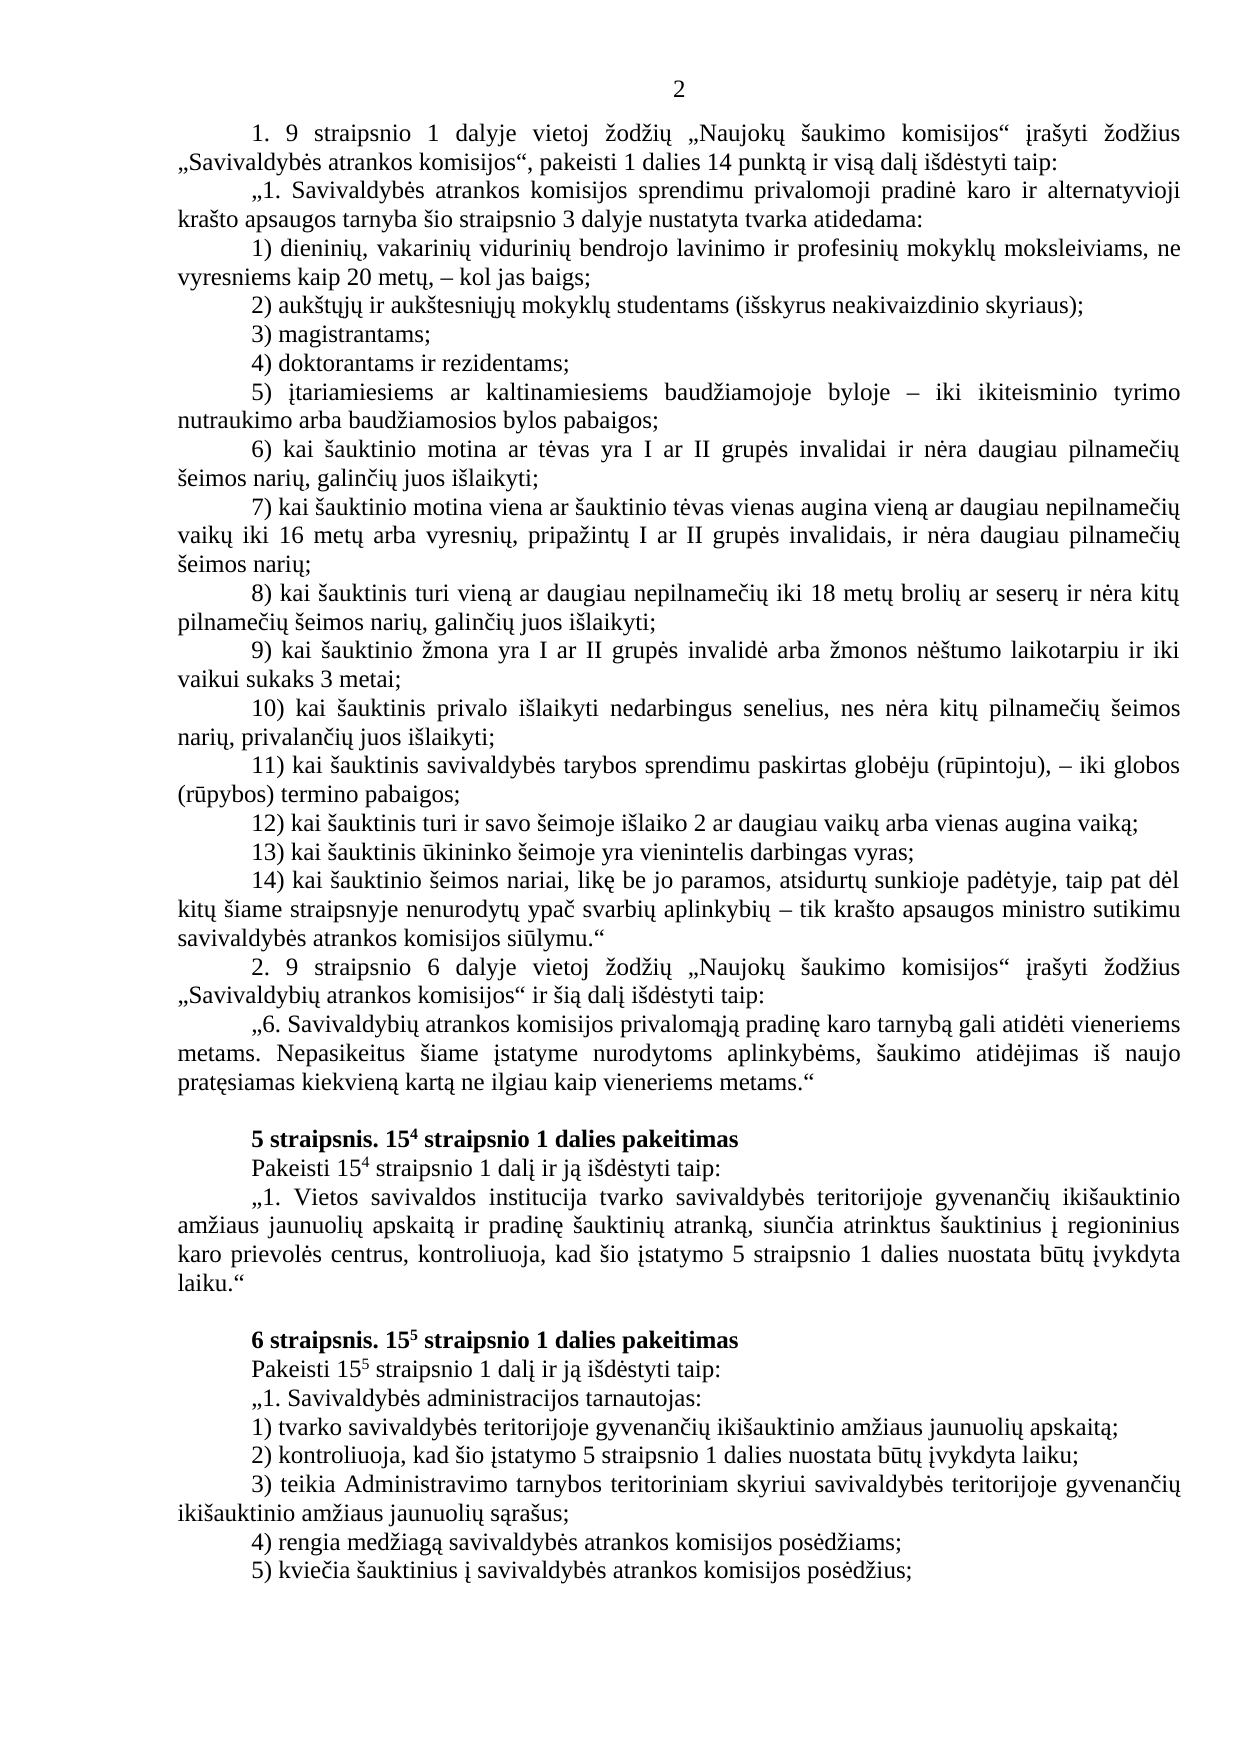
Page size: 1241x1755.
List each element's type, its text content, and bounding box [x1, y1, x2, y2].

text 1. 9 straipsnio 1 dalyje vietoj žodžių „Naujokų šaukimo komisijos“ įrašyti žodžius „Savivaldybės atrankos komisijos“, pakeisti 1 dalies 14 punktą ir visą dalį išdėstyti taip: [177, 118, 1181, 176]
text 12) kai šauktinis turi ir savo šeimoje išlaiko 2 ar daugiau vaikų arba vienas augina vaiką; [177, 808, 1181, 837]
text 6) kai šauktinio motina ar tėvas yra I ar II grupės invalidai ir nėra daugiau pilnamečių šeimos narių, galinčių juos išlaikyti; [177, 434, 1181, 492]
text „1. Savivaldybės atrankos komisijos sprendimu privalomoji pradinė karo ir alternatyvioji krašto apsaugos tarnyba šio straipsnio 3 dalyje nustatyta tvarka atidedama: [177, 176, 1181, 233]
text 6 straipsnis. 155 straipsnio 1 dalies pakeitimas [177, 1326, 1181, 1354]
text 10) kai šauktinis privalo išlaikyti nedarbingus senelius, nes nėra kitų pilnamečių šeimos narių, privalančių juos išlaikyti; [177, 693, 1181, 751]
text 2. 9 straipsnio 6 dalyje vietoj žodžių „Naujokų šaukimo komisijos“ įrašyti žodžius „Savivaldybių atrankos komisijos“ ir šią dalį išdėstyti taip: [177, 952, 1181, 1009]
text 11) kai šauktinis savivaldybės tarybos sprendimu paskirtas globėju (rūpintoju), – iki globos (rūpybos) termino pabaigos; [177, 751, 1181, 808]
text 5) įtariamiesiems ar kaltinamiesiems baudžiamojoje byloje – iki ikiteisminio tyrimo nutraukimo arba baudžiamosios bylos pabaigos; [177, 377, 1181, 434]
text 5) kviečia šauktinius į savivaldybės atrankos komisijos posėdžius; [177, 1556, 1181, 1584]
text 8) kai šauktinis turi vieną ar daugiau nepilnamečių iki 18 metų brolių ar seserų ir nėra kitų pilnamečių šeimos narių, galinčių juos išlaikyti; [177, 578, 1181, 636]
text „6. Savivaldybių atrankos komisijos privalomąją pradinę karo tarnybą gali atidėti vieneriems metams. Nepasikeitus šiame įstatyme nurodytoms aplinkybėms, šaukimo atidėjimas iš naujo pratęsiamas kiekvieną kartą ne ilgiau kaip vieneriems metams.“ [177, 1009, 1181, 1096]
text „1. Vietos savivaldos institucija tvarko savivaldybės teritorijoje gyvenančių ikišauktinio amžiaus jaunuolių apskaitą ir pradinę šauktinių atranką, siunčia atrinktus šauktinius į regioninius karo prievolės centrus, kontroliuoja, kad šio įstatymo 5 straipsnio 1 dalies nuostata būtų įvykdyta laiku.“ [177, 1182, 1181, 1297]
text 2) kontroliuoja, kad šio įstatymo 5 straipsnio 1 dalies nuostata būtų įvykdyta laiku; [177, 1441, 1181, 1469]
text Pakeisti 155 straipsnio 1 dalį ir ją išdėstyti taip: [177, 1354, 1181, 1383]
text 1) dieninių, vakarinių vidurinių bendrojo lavinimo ir profesinių mokyklų moksleiviams, ne vyresniems kaip 20 metų, – kol jas baigs; [177, 233, 1181, 291]
text „1. Savivaldybės administracijos tarnautojas: [177, 1383, 1181, 1412]
text 14) kai šauktinio šeimos nariai, likę be jo paramos, atsidurtų sunkioje padėtyje, taip pat dėl kitų šiame straipsnyje nenurodytų ypač svarbių aplinkybių – tik krašto apsaugos ministro sutikimu savivaldybės atrankos komisijos siūlymu.“ [177, 866, 1181, 952]
text 3) magistrantams; [177, 319, 1181, 348]
text 13) kai šauktinis ūkininko šeimoje yra vienintelis darbingas vyras; [177, 837, 1181, 866]
text 4) doktorantams ir rezidentams; [177, 348, 1181, 377]
text Pakeisti 154 straipsnio 1 dalį ir ją išdėstyti taip: [177, 1153, 1181, 1182]
text 7) kai šauktinio motina viena ar šauktinio tėvas vienas augina vieną ar daugiau nepilnamečių vaikų iki 16 metų arba vyresnių, pripažintų I ar II grupės invalidais, ir nėra daugiau pilnamečių šeimos narių; [177, 492, 1181, 578]
text 1) tvarko savivaldybės teritorijoje gyvenančių ikišauktinio amžiaus jaunuolių apskaitą; [177, 1412, 1181, 1441]
text 2) aukštųjų ir aukštesniųjų mokyklų studentams (išskyrus neakivaizdinio skyriaus); [177, 291, 1181, 319]
text 4) rengia medžiagą savivaldybės atrankos komisijos posėdžiams; [177, 1527, 1181, 1556]
text 9) kai šauktinio žmona yra I ar II grupės invalidė arba žmonos nėštumo laikotarpiu ir iki vaikui sukaks 3 metai; [177, 636, 1181, 693]
text 3) teikia Administravimo tarnybos teritoriniam skyriui savivaldybės teritorijoje gyvenančių ikišauktinio amžiaus jaunuolių sąrašus; [177, 1469, 1181, 1527]
text 5 straipsnis. 154 straipsnio 1 dalies pakeitimas [177, 1124, 1181, 1153]
